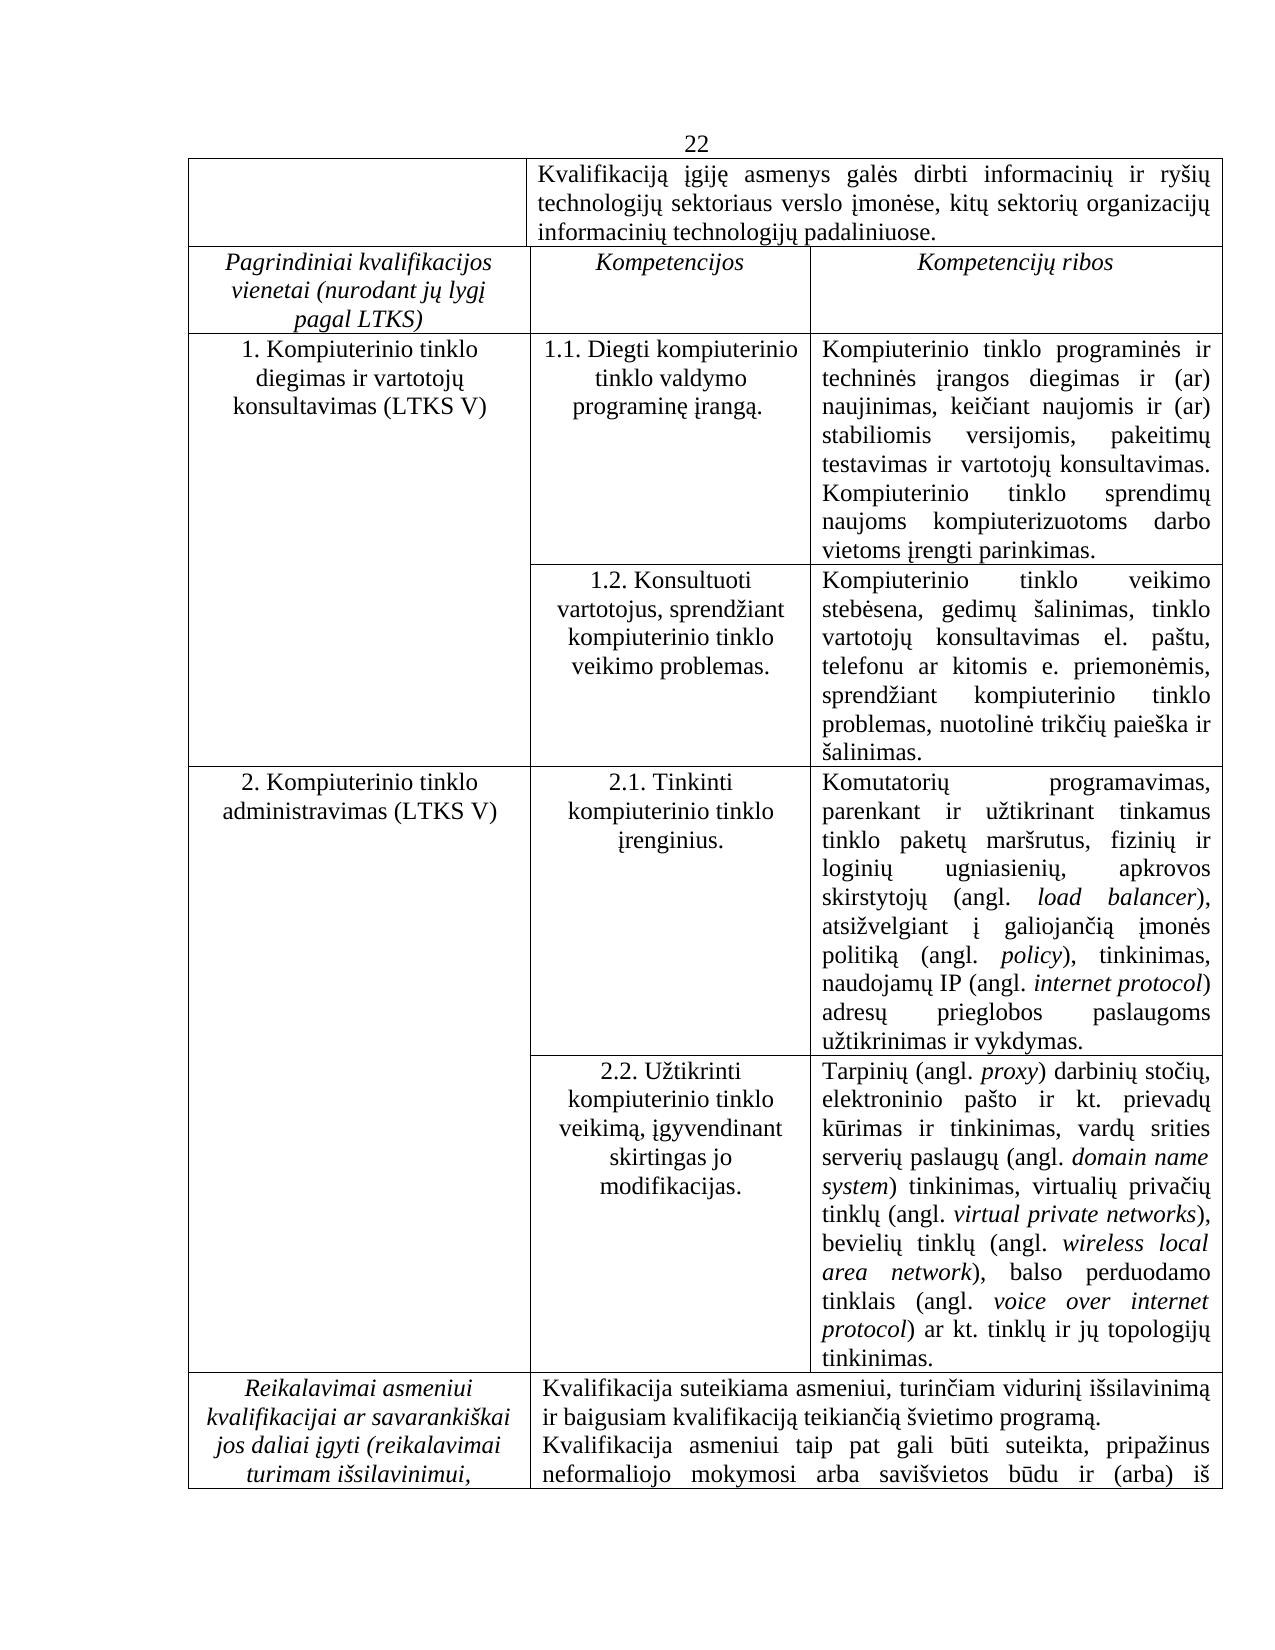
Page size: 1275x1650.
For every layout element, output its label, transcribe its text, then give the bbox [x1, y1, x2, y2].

table_header Kvalifikaciją įgiję asmenys galės dirbti informacinių ir ryšių technologijų sektoriaus verslo įmonėse, kitų sektorių organizacijų informacinių technologijų padaliniuose. [527, 159, 1222, 246]
table_cell 2.2. Užtikrinti kompiuterinio tinklo veikimą, įgyvendinant skirtingas jo modifikacijas. [531, 1056, 810, 1372]
table_cell 1.1. Diegti kompiuterinio tinklo valdymo programinę įrangą. [531, 334, 810, 564]
table_cell 2. Kompiuterinio tinklo administravimas (LTKS V) [189, 767, 530, 1372]
table_cell Kompiuterinio tinklo veikimo stebėsena, gedimų šalinimas, tinklo vartotojų konsultavimas el. paštu, telefonu ar kitomis e. priemonėmis, sprendžiant kompiuterinio tinklo problemas, nuotolinė trikčių paieška ir šalinimas. [811, 565, 1222, 766]
table_cell Komutatorių programavimas, parenkant ir užtikrinant tinkamus tinklo paketų maršrutus, fizinių ir loginių ugniasienių, apkrovos skirstytojų (angl. load balancer), atsižvelgiant į galiojančią įmonės politiką (angl. policy), tinkinimas, naudojamų IP (angl. internet protocol) adresų prieglobos paslaugoms užtikrinimas ir vykdymas. [811, 767, 1222, 1055]
table_cell 1.2. Konsultuoti vartotojus, sprendžiant kompiuterinio tinklo veikimo problemas. [531, 565, 810, 766]
table_cell Reikalavimai asmeniui kvalifikacijai ar savarankiškai jos daliai įgyti (reikalavimai turimam išsilavinimui, [189, 1373, 530, 1488]
table_cell Kompetencijos [531, 247, 810, 333]
table_cell Tarpinių (angl. proxy) darbinių stočių, elektroninio pašto ir kt. prievadų kūrimas ir tinkinimas, vardų srities serverių paslaugų (angl. domain name system) tinkinimas, virtualių privačių tinklų (angl. virtual private networks), bevielių tinklų (angl. wireless local area network), balso perduodamo tinklais (angl. voice over internet protocol) ar kt. tinklų ir jų topologijų tinkinimas. [811, 1056, 1222, 1372]
table_cell 1. Kompiuterinio tinklo diegimas ir vartotojų konsultavimas (LTKS V) [189, 334, 530, 766]
table_cell Kompiuterinio tinklo programinės ir techninės įrangos diegimas ir (ar) naujinimas, keičiant naujomis ir (ar) stabiliomis versijomis, pakeitimų testavimas ir vartotojų konsultavimas. Kompiuterinio tinklo sprendimų naujoms kompiuterizuotoms darbo vietoms įrengti parinkimas. [811, 334, 1222, 564]
table_header [189, 159, 526, 246]
table_cell Kompetencijų ribos [811, 247, 1222, 333]
table_cell Kvalifikacija suteikiama asmeniui, turinčiam vidurinį išsilavinimą ir baigusiam kvalifikaciją teikiančią švietimo programą. Kvalifikacija asmeniui taip pat gali būti suteikta, pripažinus neformaliojo mokymosi arba savišvietos būdu ir (arba) iš [531, 1373, 1222, 1488]
table_cell 2.1. Tinkinti kompiuterinio tinklo įrenginius. [531, 767, 810, 1055]
table_cell Pagrindiniai kvalifikacijos vienetai (nurodant jų lygį pagal LTKS) [189, 247, 530, 333]
